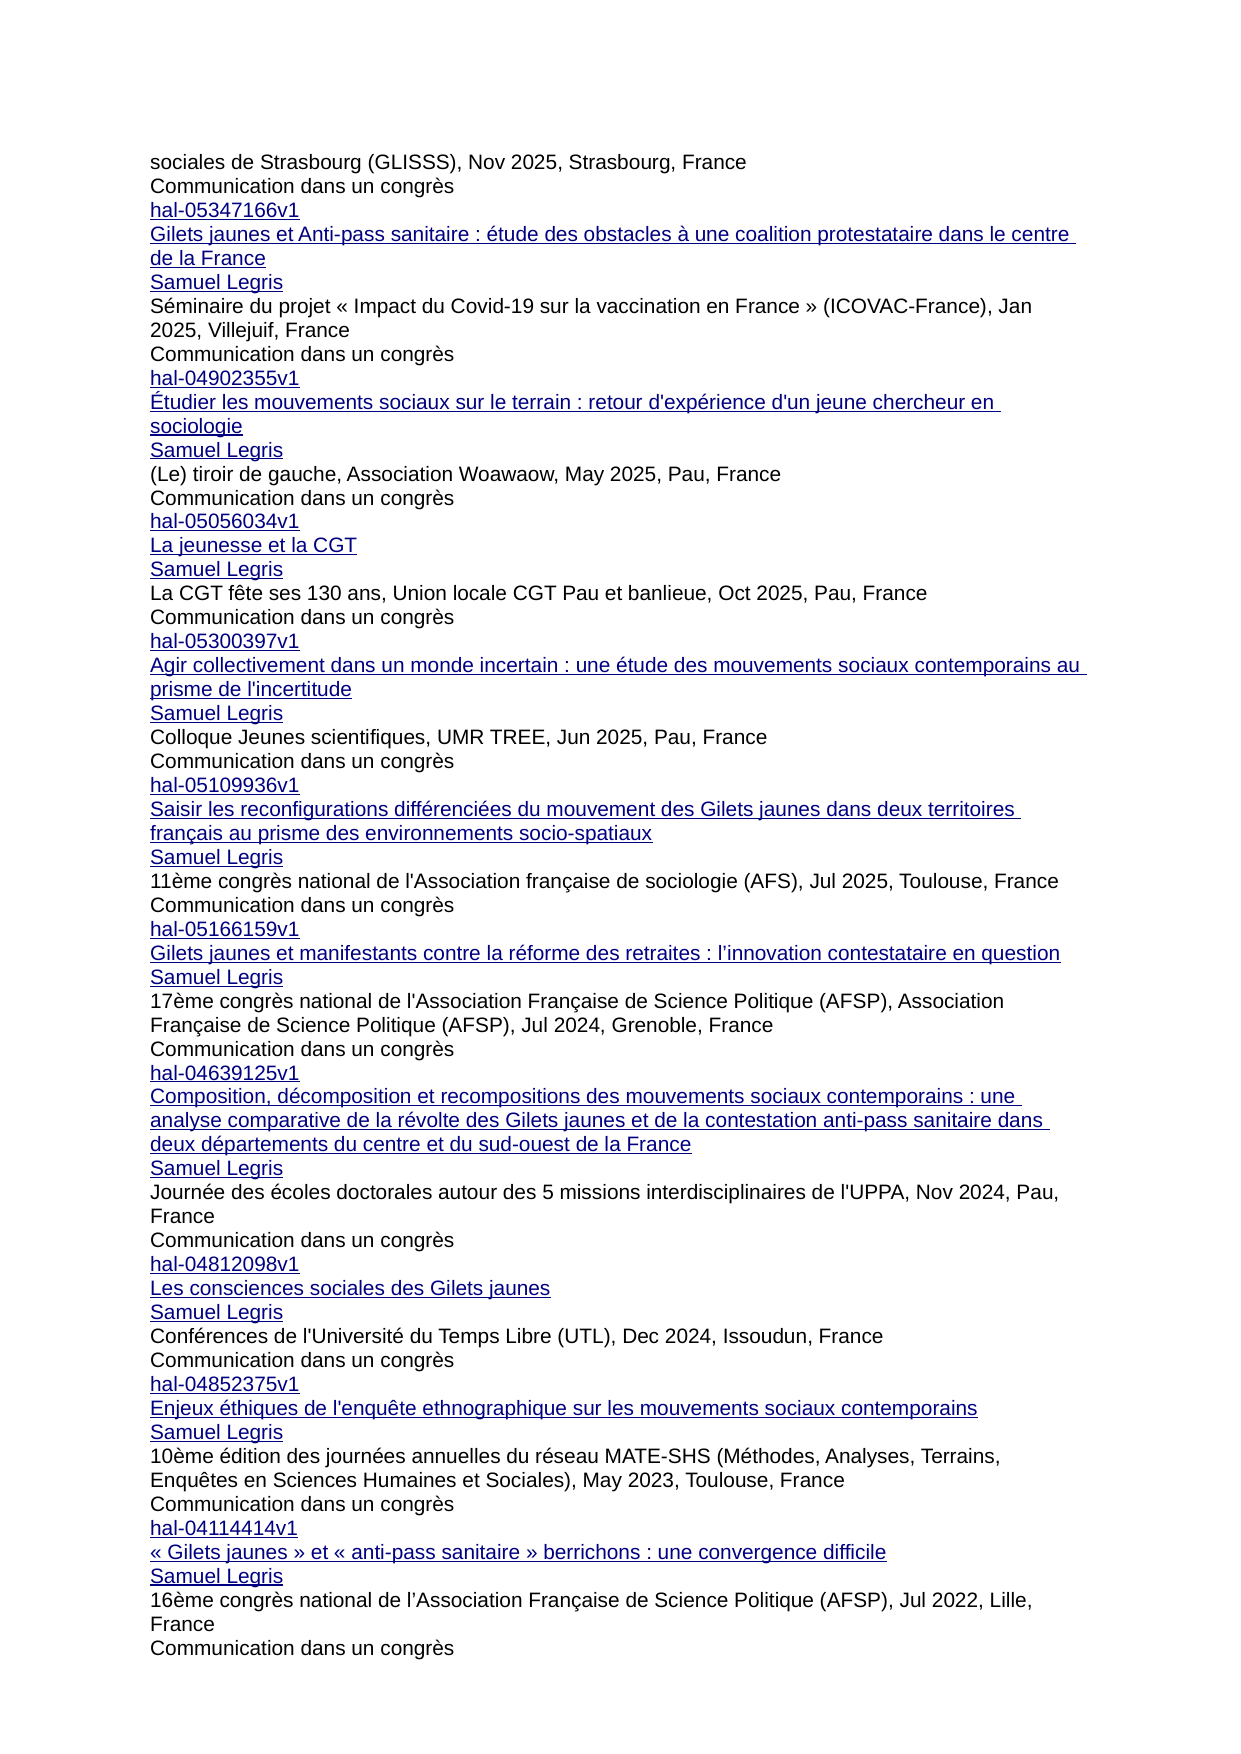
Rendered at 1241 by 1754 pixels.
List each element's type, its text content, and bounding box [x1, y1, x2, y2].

table_header sociales de Strasbourg (GLISSS), Nov 2025, Strasbourg, France Communication dans un congrès hal-05347166v1 [150, 150, 1090, 222]
table_cell Gilets jaunes et Anti-pass sanitaire : étude des obstacles à une coalition protestataire dans le centre de la France Samuel Legris Séminaire du projet « Impact du Covid-19 sur la vaccination en France » (ICOVAC-France), Jan 2025, Villejuif, France Communication dans un congrès hal-04902355v1 [150, 222, 1090, 389]
table_cell Gilets jaunes et manifestants contre la réforme des retraites : l’innovation contestataire en question Samuel Legris 17ème congrès national de l'Association Française de Science Politique (AFSP), Association Française de Science Politique (AFSP), Jul 2024, Grenoble, France Communication dans un congrès hal-04639125v1 [150, 941, 1090, 1084]
table_cell Les consciences sociales des Gilets jaunes Samuel Legris Conférences de l'Université du Temps Libre (UTL), Dec 2024, Issoudun, France Communication dans un congrès hal-04852375v1 [150, 1276, 1090, 1396]
table_cell Composition, décomposition et recompositions des mouvements sociaux contemporains : une analyse comparative de la révolte des Gilets jaunes et de la contestation anti-pass sanitaire dans deux départements du centre et du sud-ouest de la France Samuel Legris Journée des écoles doctorales autour des 5 missions interdisciplinaires de l'UPPA, Nov 2024, Pau, France Communication dans un congrès hal-04812098v1 [150, 1084, 1090, 1276]
table_cell « Gilets jaunes » et « anti-pass sanitaire » berrichons : une convergence difficile Samuel Legris 16ème congrès national de l’Association Française de Science Politique (AFSP), Jul 2022, Lille, France Communication dans un congrès [150, 1540, 1090, 1659]
table_cell Étudier les mouvements sociaux sur le terrain : retour d'expérience d'un jeune chercheur en sociologie Samuel Legris (Le) tiroir de gauche, Association Woawaow, May 2025, Pau, France Communication dans un congrès hal-05056034v1 [150, 390, 1090, 533]
table_cell Enjeux éthiques de l'enquête ethnographique sur les mouvements sociaux contemporains Samuel Legris 10ème édition des journées annuelles du réseau MATE-SHS (Méthodes, Analyses, Terrains, Enquêtes en Sciences Humaines et Sociales), May 2023, Toulouse, France Communication dans un congrès hal-04114414v1 [150, 1396, 1090, 1539]
table_cell La jeunesse et la CGT Samuel Legris La CGT fête ses 130 ans, Union locale CGT Pau et banlieue, Oct 2025, Pau, France Communication dans un congrès hal-05300397v1 [150, 533, 1090, 653]
table_cell Agir collectivement dans un monde incertain : une étude des mouvements sociaux contemporains au prisme de l'incertitude Samuel Legris Colloque Jeunes scientifiques, UMR TREE, Jun 2025, Pau, France Communication dans un congrès hal-05109936v1 [150, 653, 1090, 797]
table_cell Saisir les reconfigurations différenciées du mouvement des Gilets jaunes dans deux territoires français au prisme des environnements socio-spatiaux Samuel Legris 11ème congrès national de l'Association française de sociologie (AFS), Jul 2025, Toulouse, France Communication dans un congrès hal-05166159v1 [150, 797, 1090, 941]
